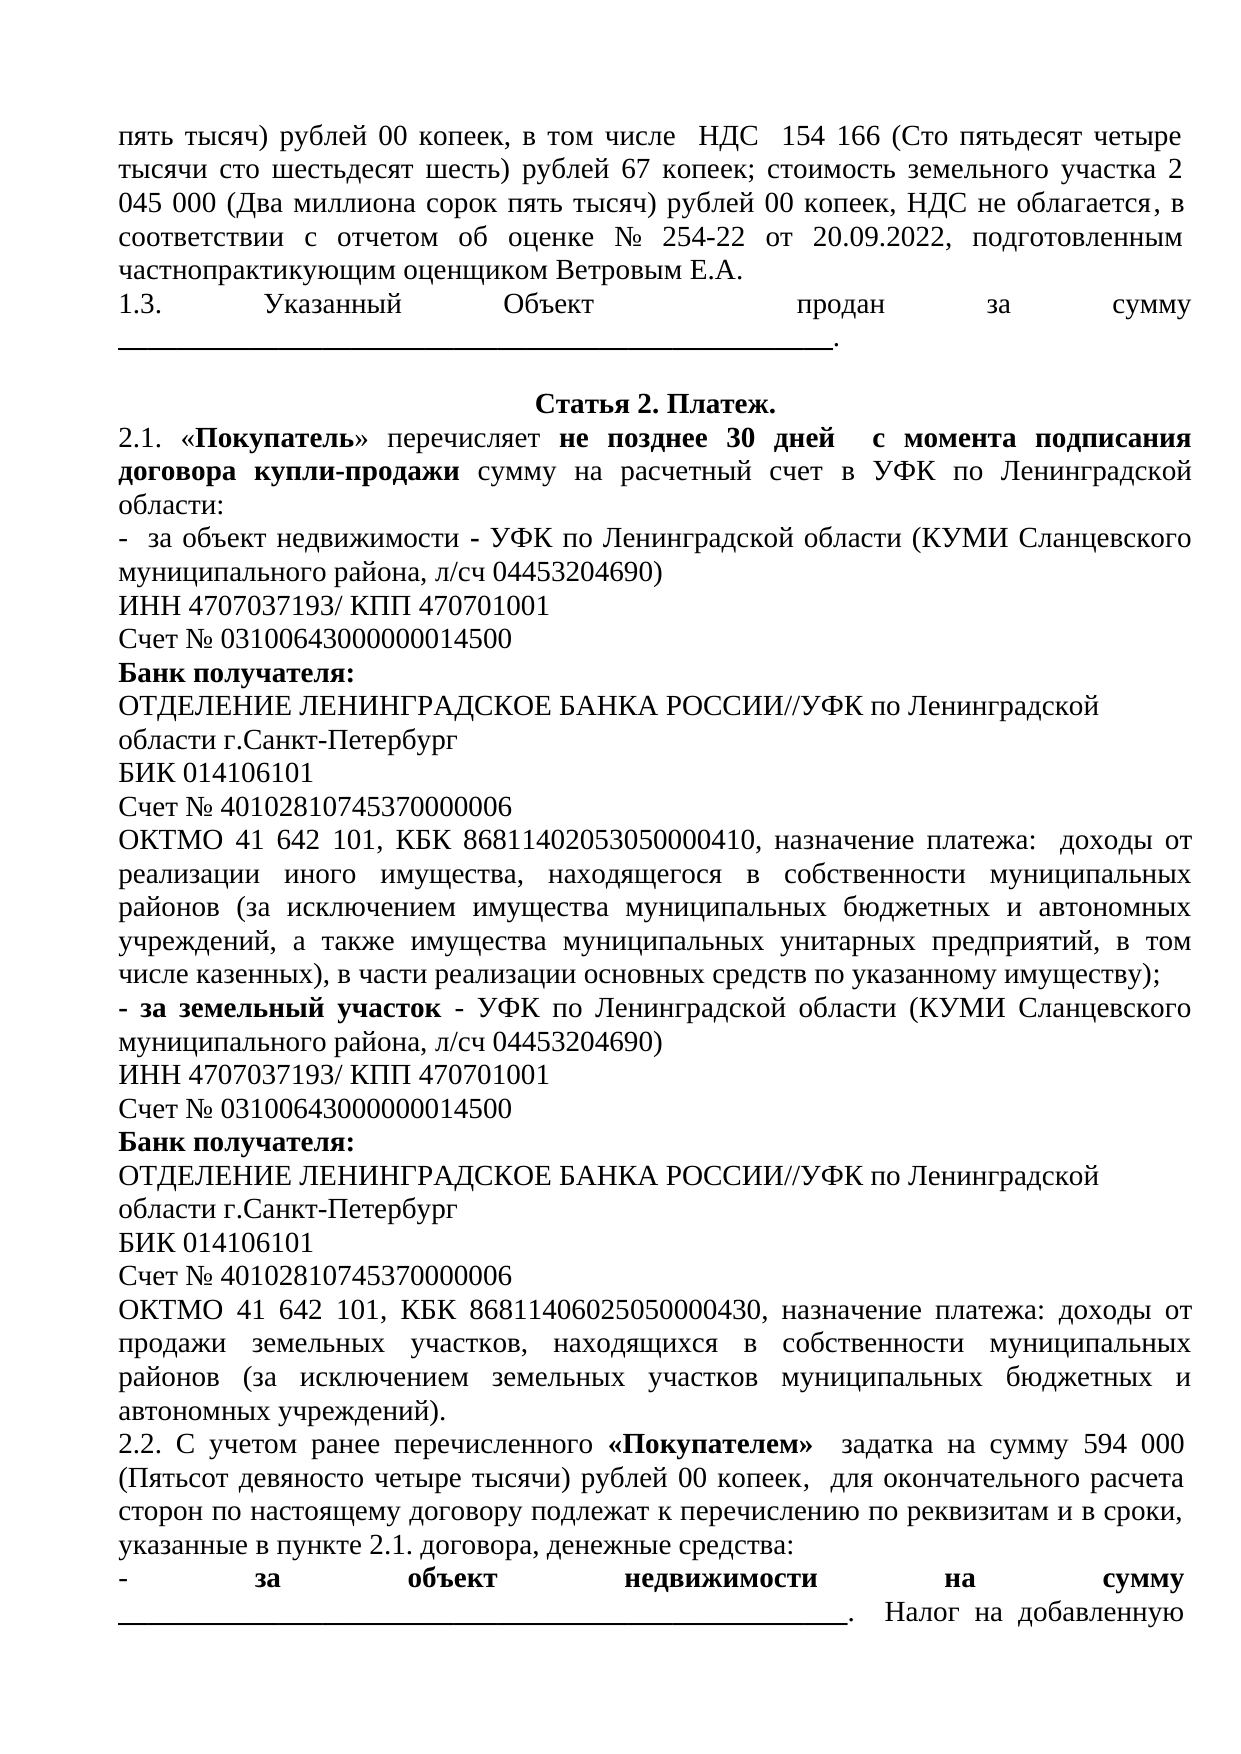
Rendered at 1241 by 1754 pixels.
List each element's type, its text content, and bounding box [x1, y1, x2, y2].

text - за объект недвижимости - УФК по Ленинградской области (КУМИ Сланцевского муниципального района, л/сч 04453204690) [118, 521, 1192, 588]
text ОКТМО 41 642 101, КБК 86811402053050000410, назначение платежа: доходы от реализации иного имущества, находящегося в собственности муниципальных районов (за исключением имущества муниципальных бюджетных и автономных учреждений, а также имущества муниципальных унитарных предприятий, в том числе казенных), в части реализации основных средств по указанному имуществу); [118, 822, 1192, 990]
text ОКТМО 41 642 101, КБК 86811406025050000430, назначение платежа: доходы от продажи земельных участков, находящихся в собственности муниципальных районов (за исключением земельных участков муниципальных бюджетных и автономных учреждений). [118, 1292, 1192, 1426]
text БИК 014106101 [118, 755, 1192, 789]
text Статья 2. Платеж. [118, 386, 1192, 420]
text ИНН 4707037193/ КПП 470701001 [118, 1057, 1192, 1091]
text - за объект недвижимости на сумму __________________________________________________. Налог на добавленную [118, 1560, 1184, 1627]
text пять тысяч) рублей 00 копеек, в том числе НДС 154 166 (Сто пятьдесят четыре тысячи сто шестьдесят шесть) рублей 67 копеек; стоимость земельного участка 2 045 000 (Два миллиона сорок пять тысяч) рублей 00 копеек, НДС не облагается, в соответствии с отчетом об оценке № 254-22 от 20.09.2022, подготовленным частнопрактикующим оценщиком Ветровым Е.А. [118, 118, 1184, 286]
text Счет № 40102810745370000006 [118, 1258, 1192, 1292]
text Банк получателя: [118, 655, 1192, 688]
text БИК 014106101 [118, 1225, 1192, 1258]
text ОТДЕЛЕНИЕ ЛЕНИНГРАДСКОЕ БАНКА РОССИИ//УФК по Ленинградской области г.Санкт-Петербург [118, 1158, 1192, 1225]
text - за земельный участок - УФК по Ленинградской области (КУМИ Сланцевского муниципального района, л/сч 04453204690) [118, 990, 1192, 1057]
text ОТДЕЛЕНИЕ ЛЕНИНГРАДСКОЕ БАНКА РОССИИ//УФК по Ленинградской области г.Санкт-Петербург [118, 688, 1192, 755]
text ИНН 4707037193/ КПП 470701001 [118, 588, 1192, 621]
text 2.2. С учетом ранее перечисленного «Покупателем» задатка на сумму 594 000 (Пятьсот девяносто четыре тысячи) рублей 00 копеек, для окончательного расчета сторон по настоящему договору подлежат к перечислению по реквизитам и в сроки, указанные в пункте 2.1. договора, денежные средства: [118, 1426, 1184, 1560]
text 2.1. «Покупатель» перечисляет не позднее 30 дней с момента подписания договора купли-продажи сумму на расчетный счет в УФК по Ленинградской области: [118, 420, 1192, 521]
text Банк получателя: [118, 1124, 1192, 1158]
text Счет № 03100643000000014500 [118, 621, 1192, 655]
text 1.3. Указанный Объект продан за сумму _________________________________________________. [118, 286, 1192, 353]
text Счет № 03100643000000014500 [118, 1091, 1192, 1124]
text Счет № 40102810745370000006 [118, 789, 1192, 822]
